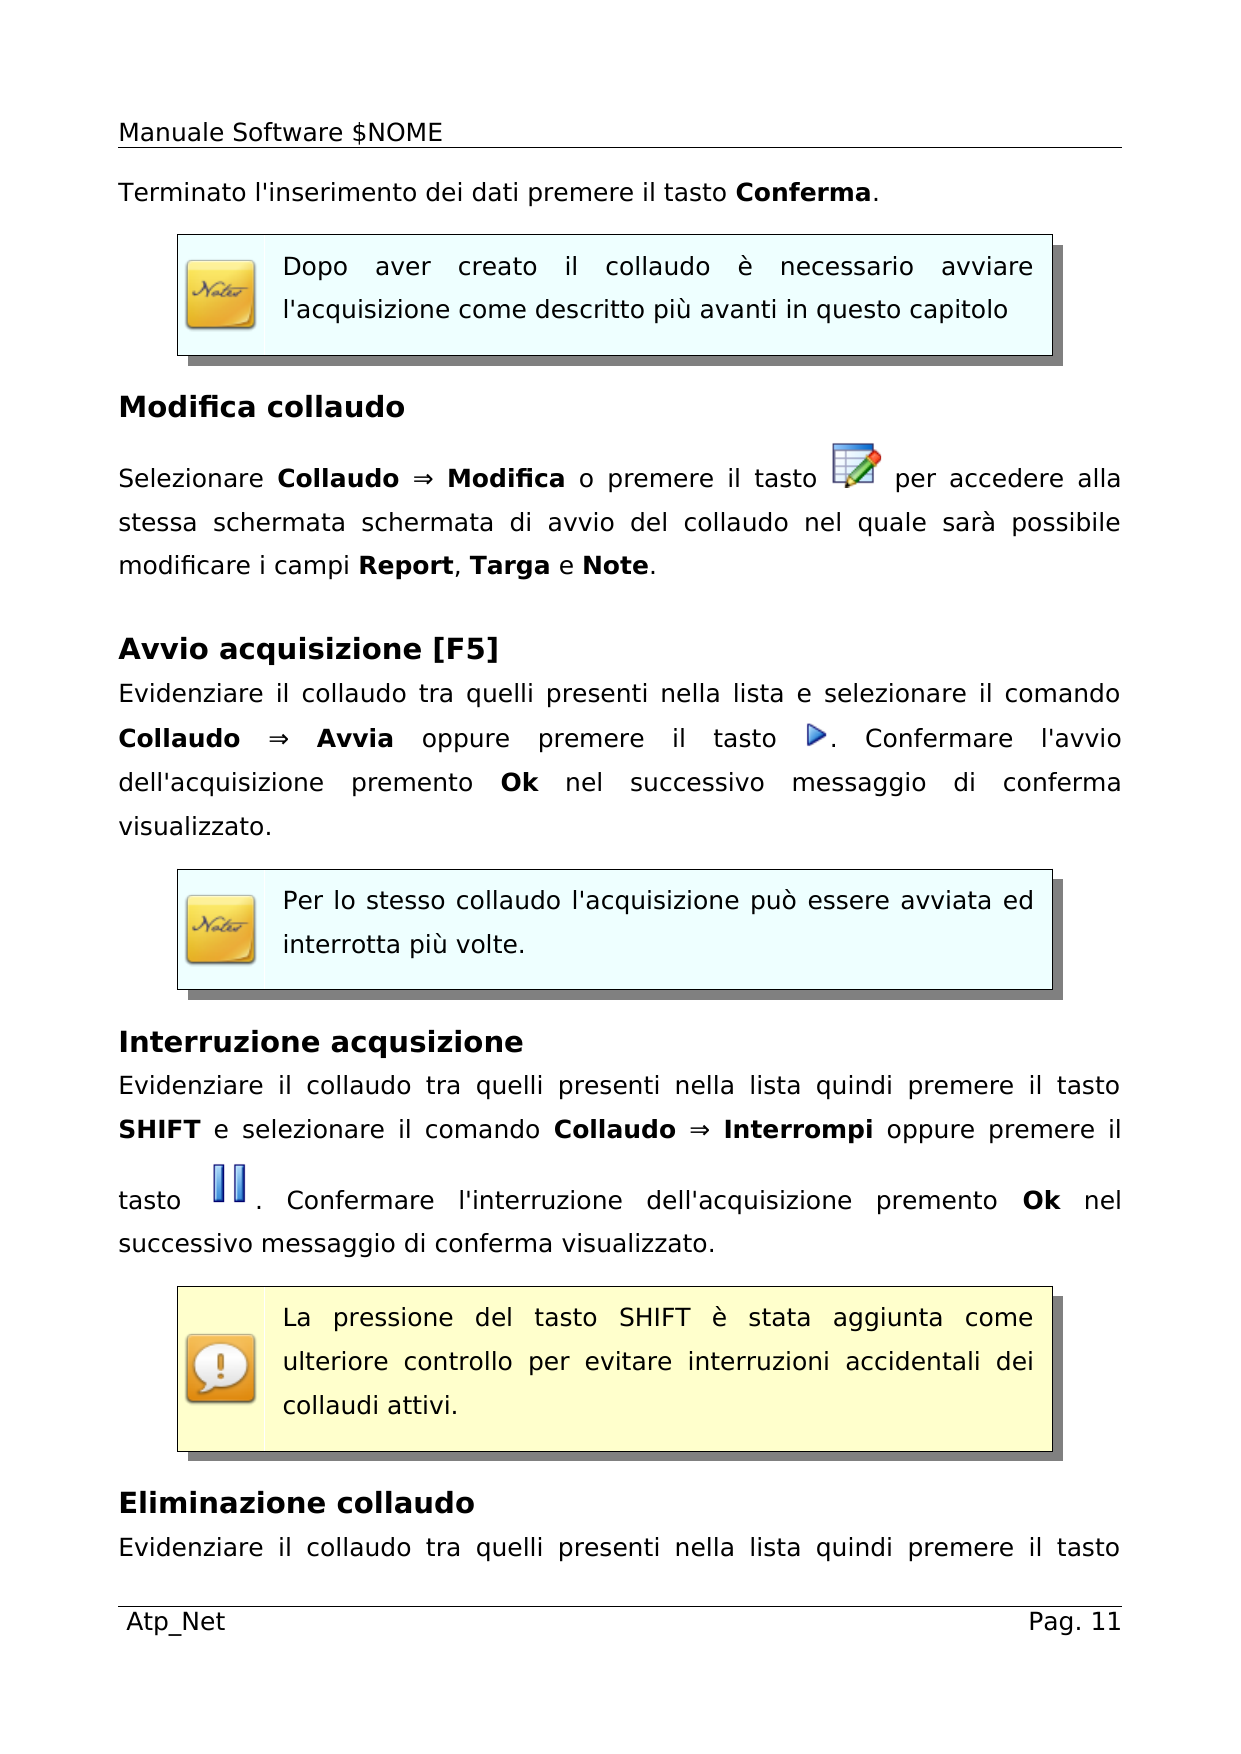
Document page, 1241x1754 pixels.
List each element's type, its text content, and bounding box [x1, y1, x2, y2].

table_header Per lo stesso collaudo l'acquisizione può essere avviata ed interrotta più volte. [265, 870, 1052, 989]
text Selezionare Collaudo ⇒ Modifica o premere il tasto per accedere alla stessa schermata schermata di avvio del collaudo nel quale sarà possibile modificare i campi Report, Targa e Note. [118, 437, 1122, 581]
picture [831, 437, 882, 488]
picture [183, 257, 259, 332]
subtitle Eliminazione collaudo [118, 1486, 1122, 1520]
subtitle Modifica collaudo [118, 391, 1122, 425]
table_header [178, 870, 264, 989]
picture [183, 1330, 259, 1406]
table_header La pressione del tasto SHIFT è stata aggiunta come ulteriore controllo per evitare interruzioni accidentali dei collaudi attivi. [265, 1287, 1052, 1451]
table_header [178, 235, 264, 355]
text Evidenziare il collaudo tra quelli presenti nella lista e selezionare il comando Collaudo ⇒ Avvia oppure premere il tasto . Confermare l'avvio dell'acquisizione premento Ok nel successivo messaggio di conferma visualizzato. [118, 679, 1122, 841]
text Terminato l'inserimento dei dati premere il tasto Conferma. [118, 178, 1122, 207]
picture [205, 1159, 255, 1209]
text Evidenziare il collaudo tra quelli presenti nella lista quindi premere il tasto [118, 1533, 1122, 1562]
text Evidenziare il collaudo tra quelli presenti nella lista quindi premere il tasto SHIFT e selezionare il comando Collaudo ⇒ Interrompi oppure premere il tasto . Confermare l'interruzione dell'acquisizione premento Ok nel successivo messaggio di conferma visualizzato. [118, 1072, 1122, 1259]
subtitle Interruzione acqusizione [118, 1025, 1122, 1059]
table_header Dopo aver creato il collaudo è necessario avviare l'acquisizione come descritto più avanti in questo capitolo [265, 235, 1052, 355]
subtitle Avvio acquisizione [F5] [118, 633, 1122, 667]
table_header [178, 1287, 264, 1451]
picture [804, 722, 830, 748]
picture [183, 891, 259, 967]
